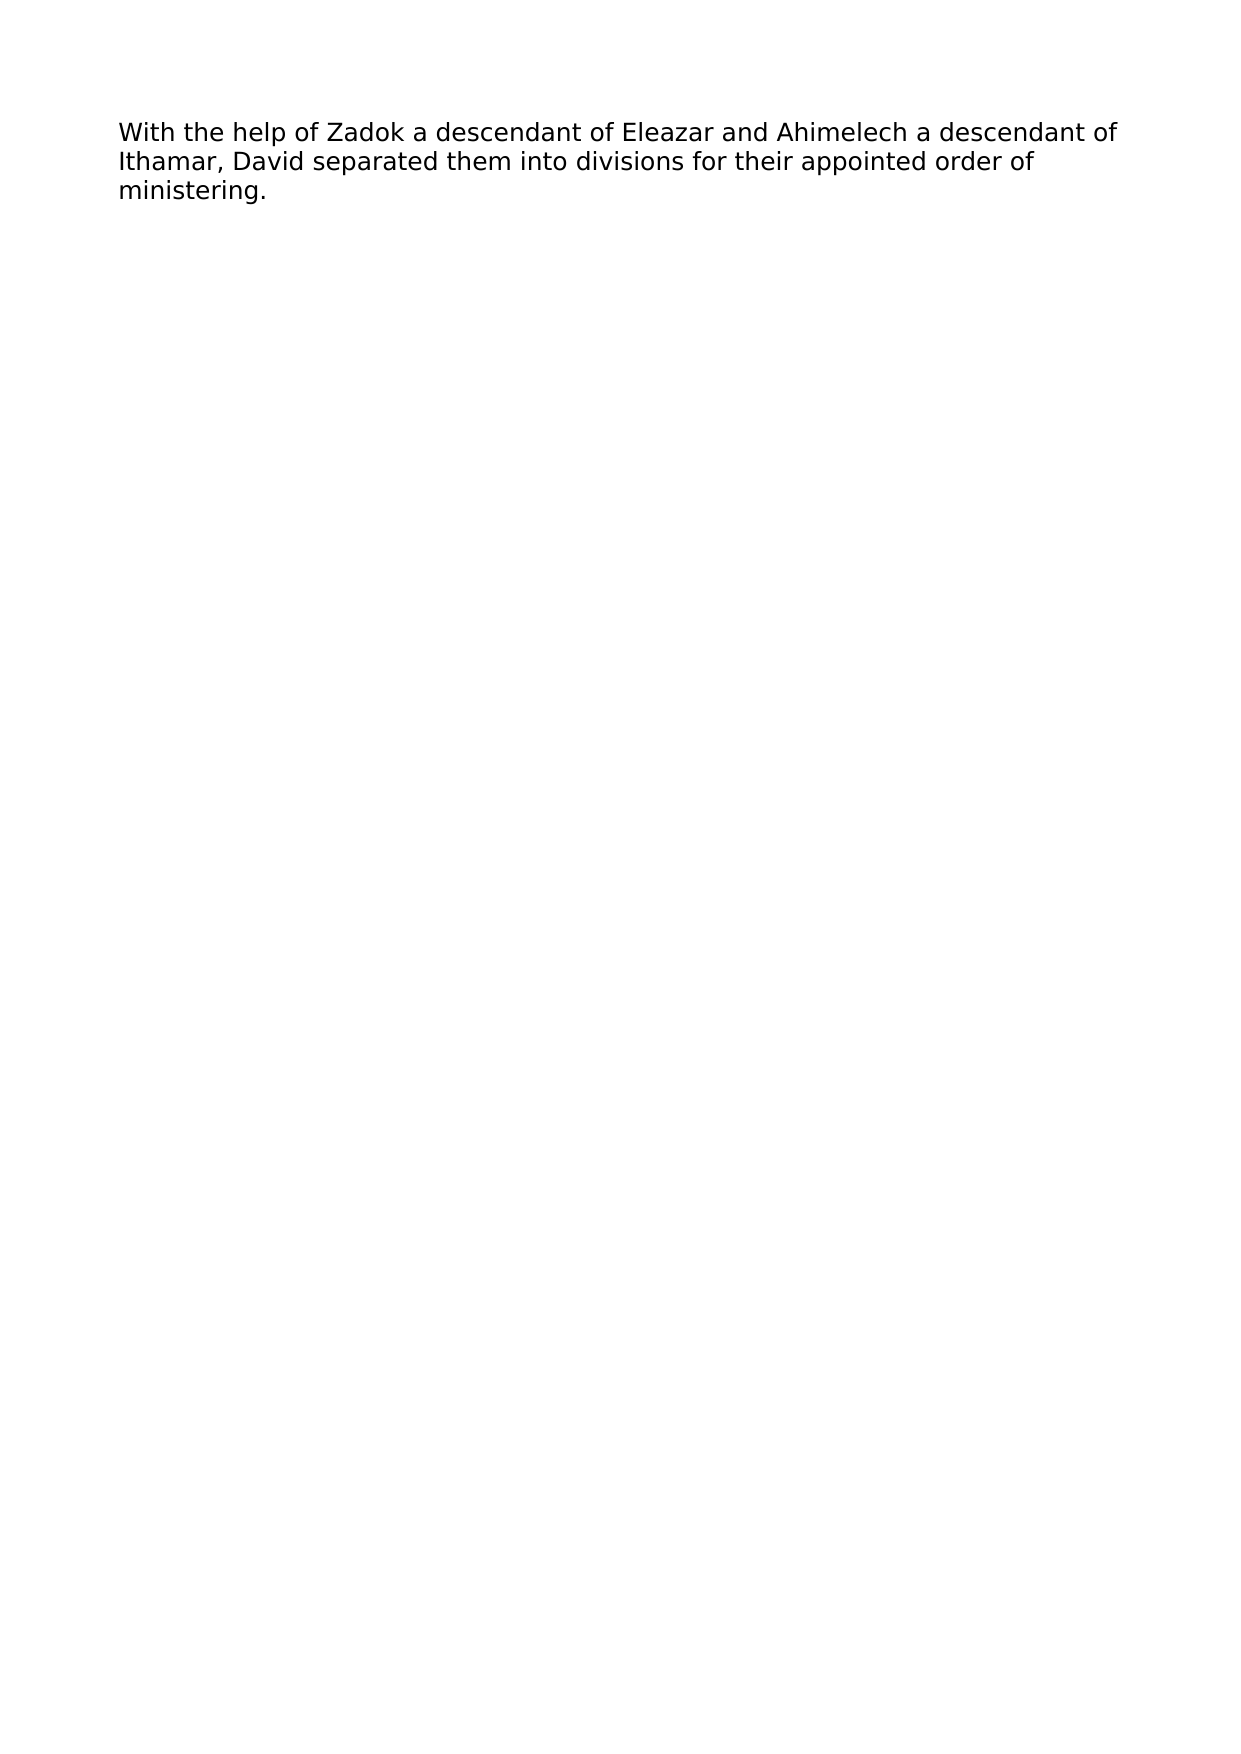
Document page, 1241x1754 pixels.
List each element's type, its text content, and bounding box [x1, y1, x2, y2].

text With the help of Zadok a descendant of Eleazar and Ahimelech a descendant of Ithamar, David separated them into divisions for their appointed order of ministering. [118, 118, 1122, 206]
